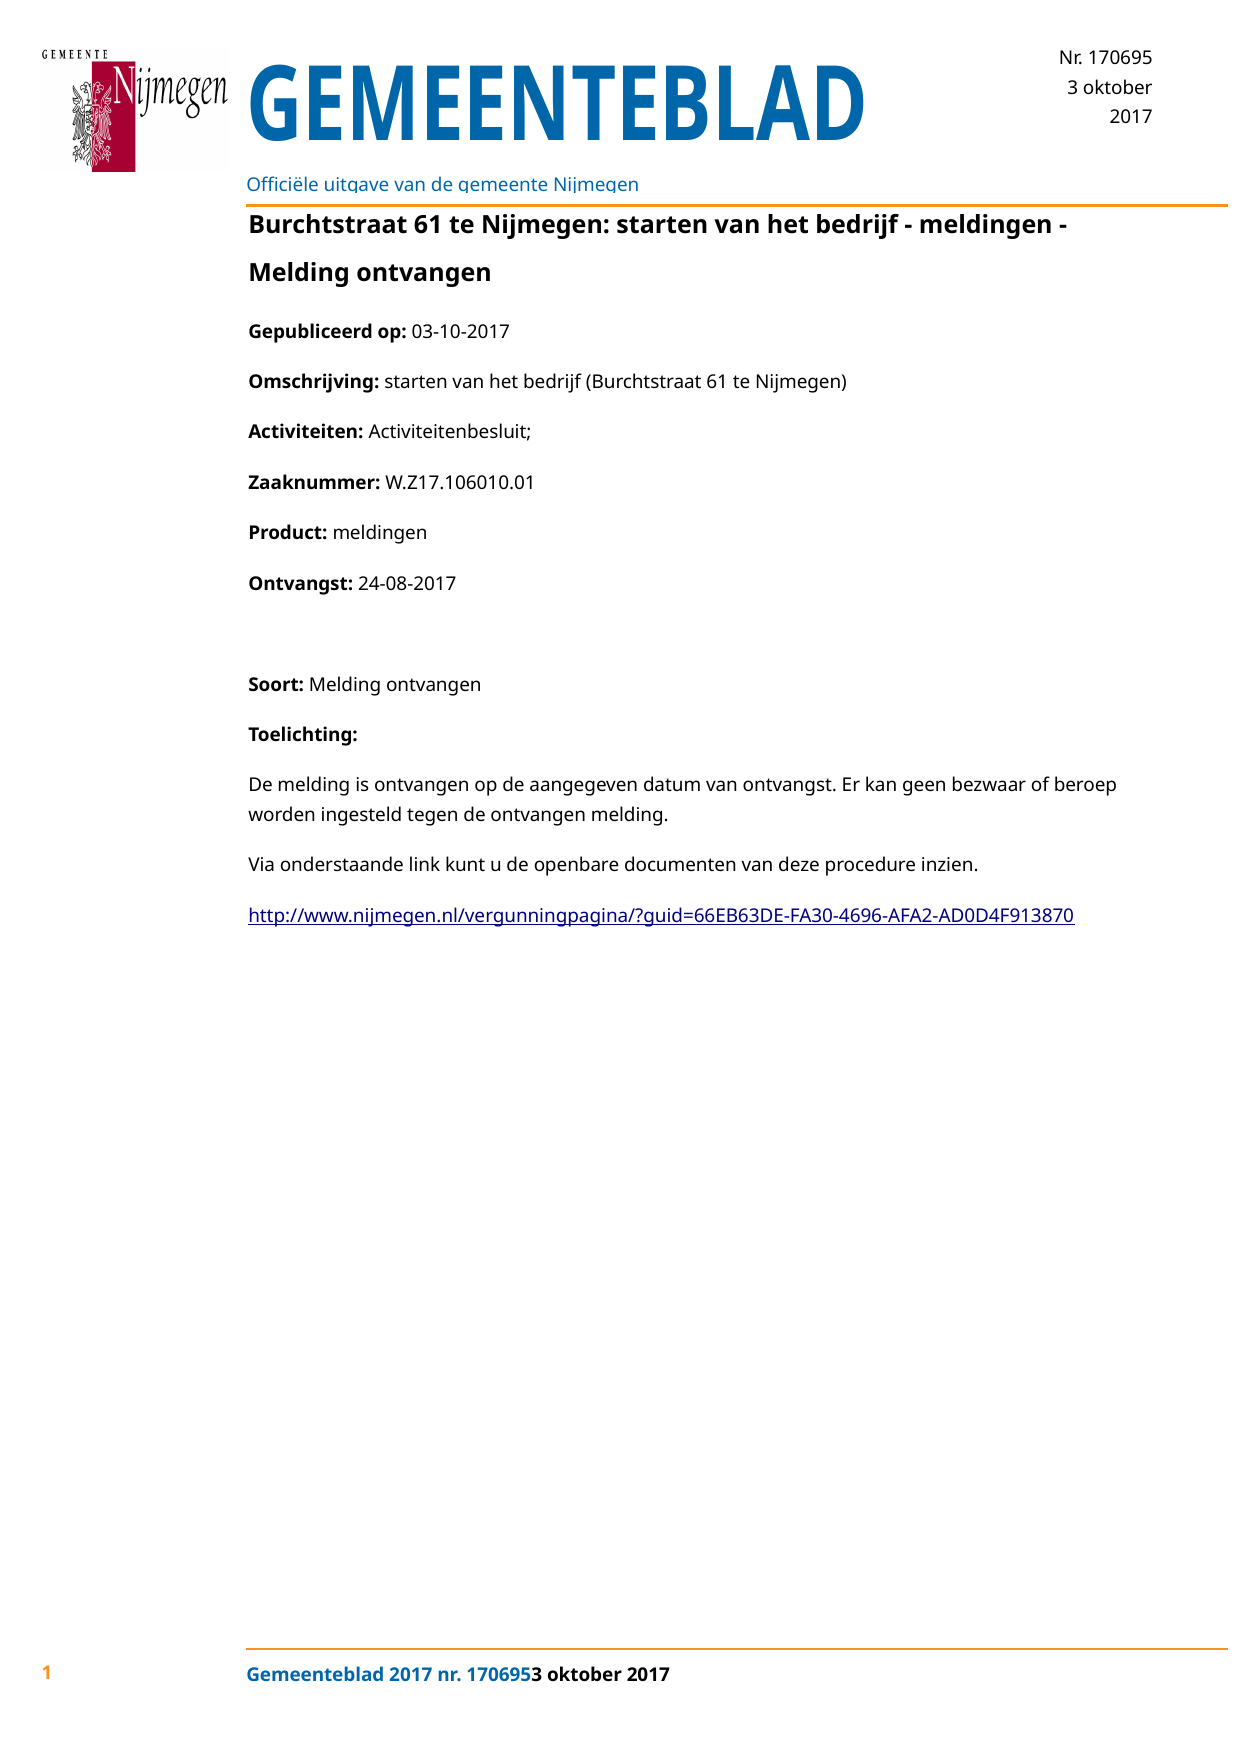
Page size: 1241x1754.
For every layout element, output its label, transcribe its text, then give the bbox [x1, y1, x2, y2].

picture [41, 47, 231, 172]
text Activiteiten: Activiteitenbesluit; [248, 419, 1152, 444]
text Soort: Melding ontvangen [248, 671, 1152, 697]
text Gepubliceerd op: 03-10-2017 [248, 318, 1152, 344]
text Toelichting: [248, 721, 1152, 747]
text Zaaknummer: W.Z17.106010.01 [248, 469, 1152, 495]
text Omschrijving: starten van het bedrijf (Burchtstraat 61 te Nijmegen) [248, 368, 1152, 394]
text http://www.nijmegen.nl/vergunningpagina/?guid=66EB63DE-FA30-4696-AFA2-AD0D4F913870 [248, 902, 1152, 928]
text Product: meldingen [248, 519, 1152, 545]
text Burchtstraat 61 te Nijmegen: starten van het bedrijf - meldingen - Melding ontvangen [248, 207, 1152, 288]
text Via onderstaande link kunt u de openbare documenten van deze procedure inzien. [248, 852, 1152, 877]
text Ontvangst: 24-08-2017 [248, 570, 1152, 596]
text De melding is ontvangen op de aangegeven datum van ontvangst. Er kan geen bezwaar of beroep worden ingesteld tegen de ontvangen melding. [248, 772, 1152, 827]
